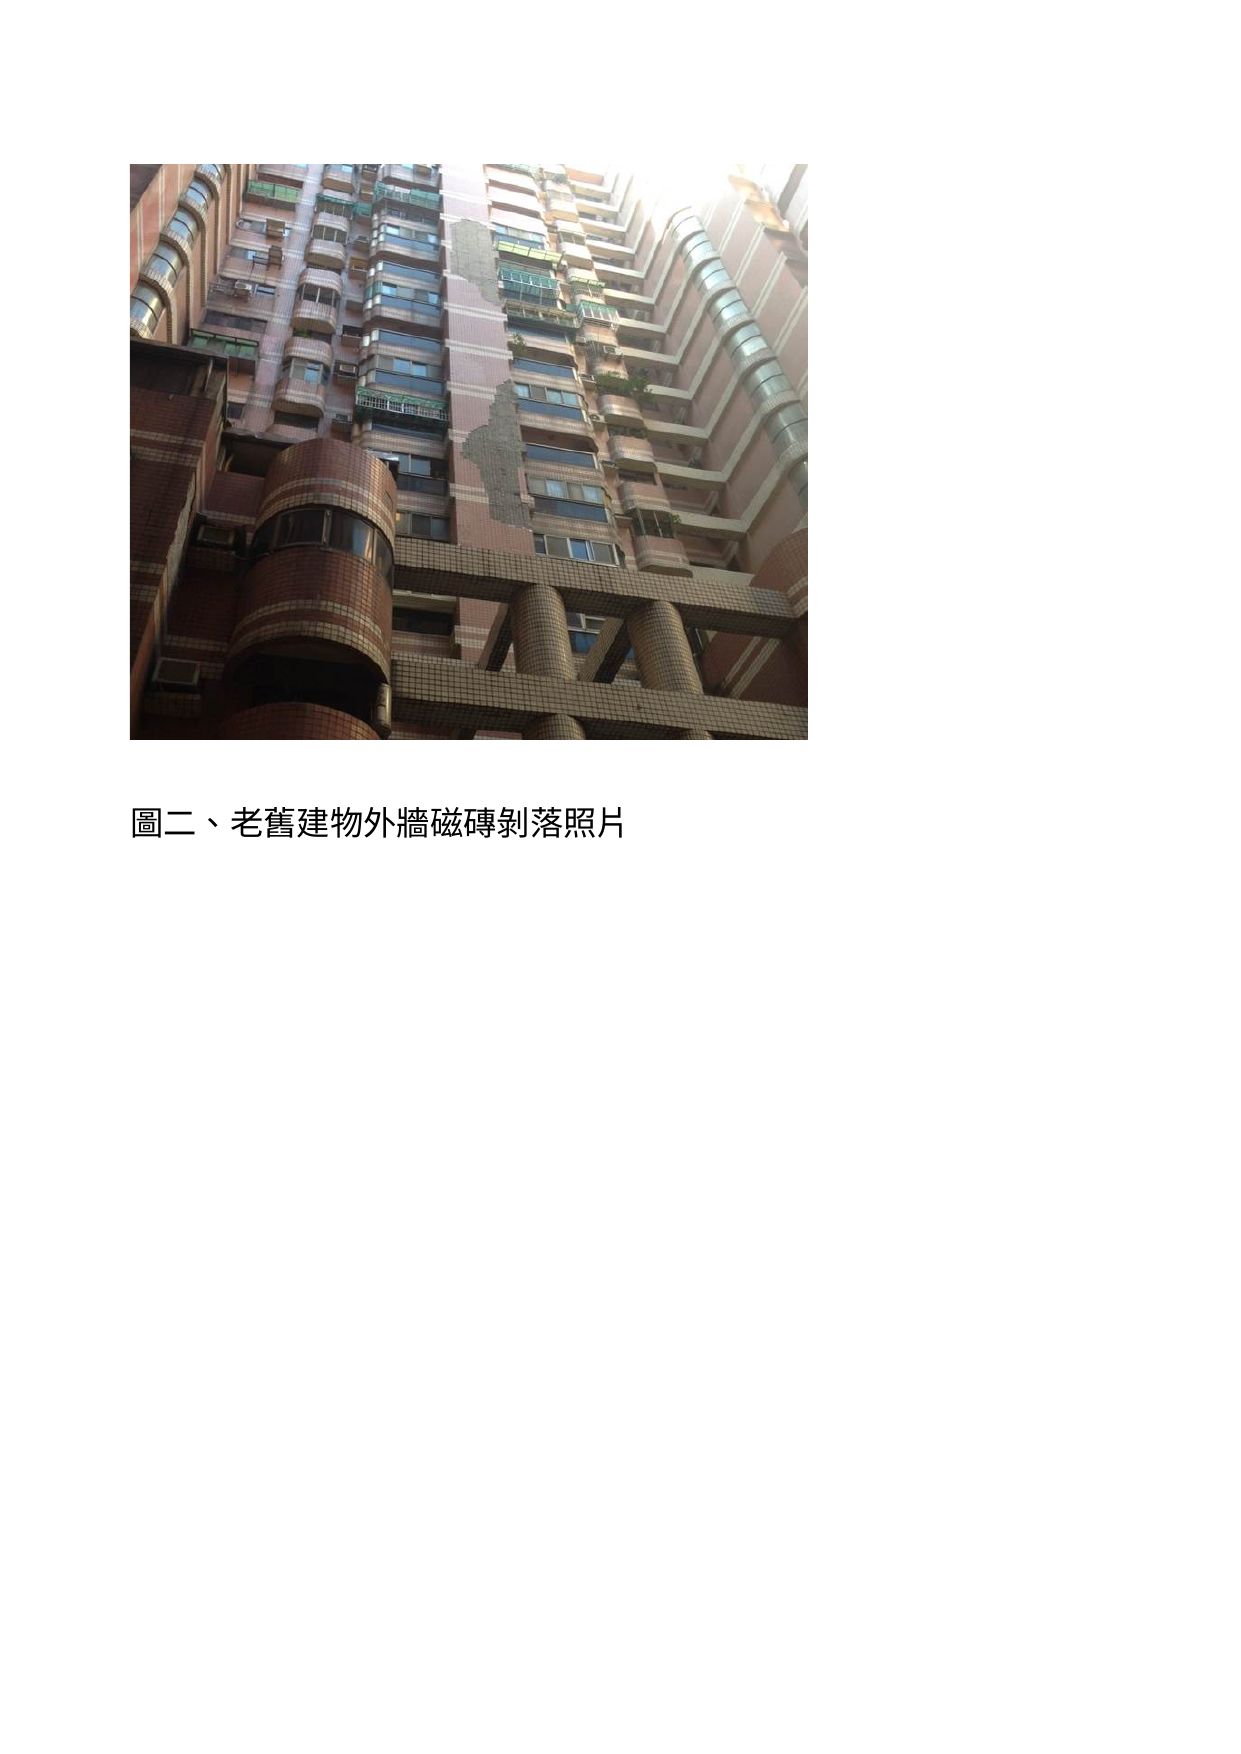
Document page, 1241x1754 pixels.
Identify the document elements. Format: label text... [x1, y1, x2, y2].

text 圖二、老舊建物外牆磁磚剝落照片 [130, 783, 1110, 858]
picture [129, 164, 808, 740]
